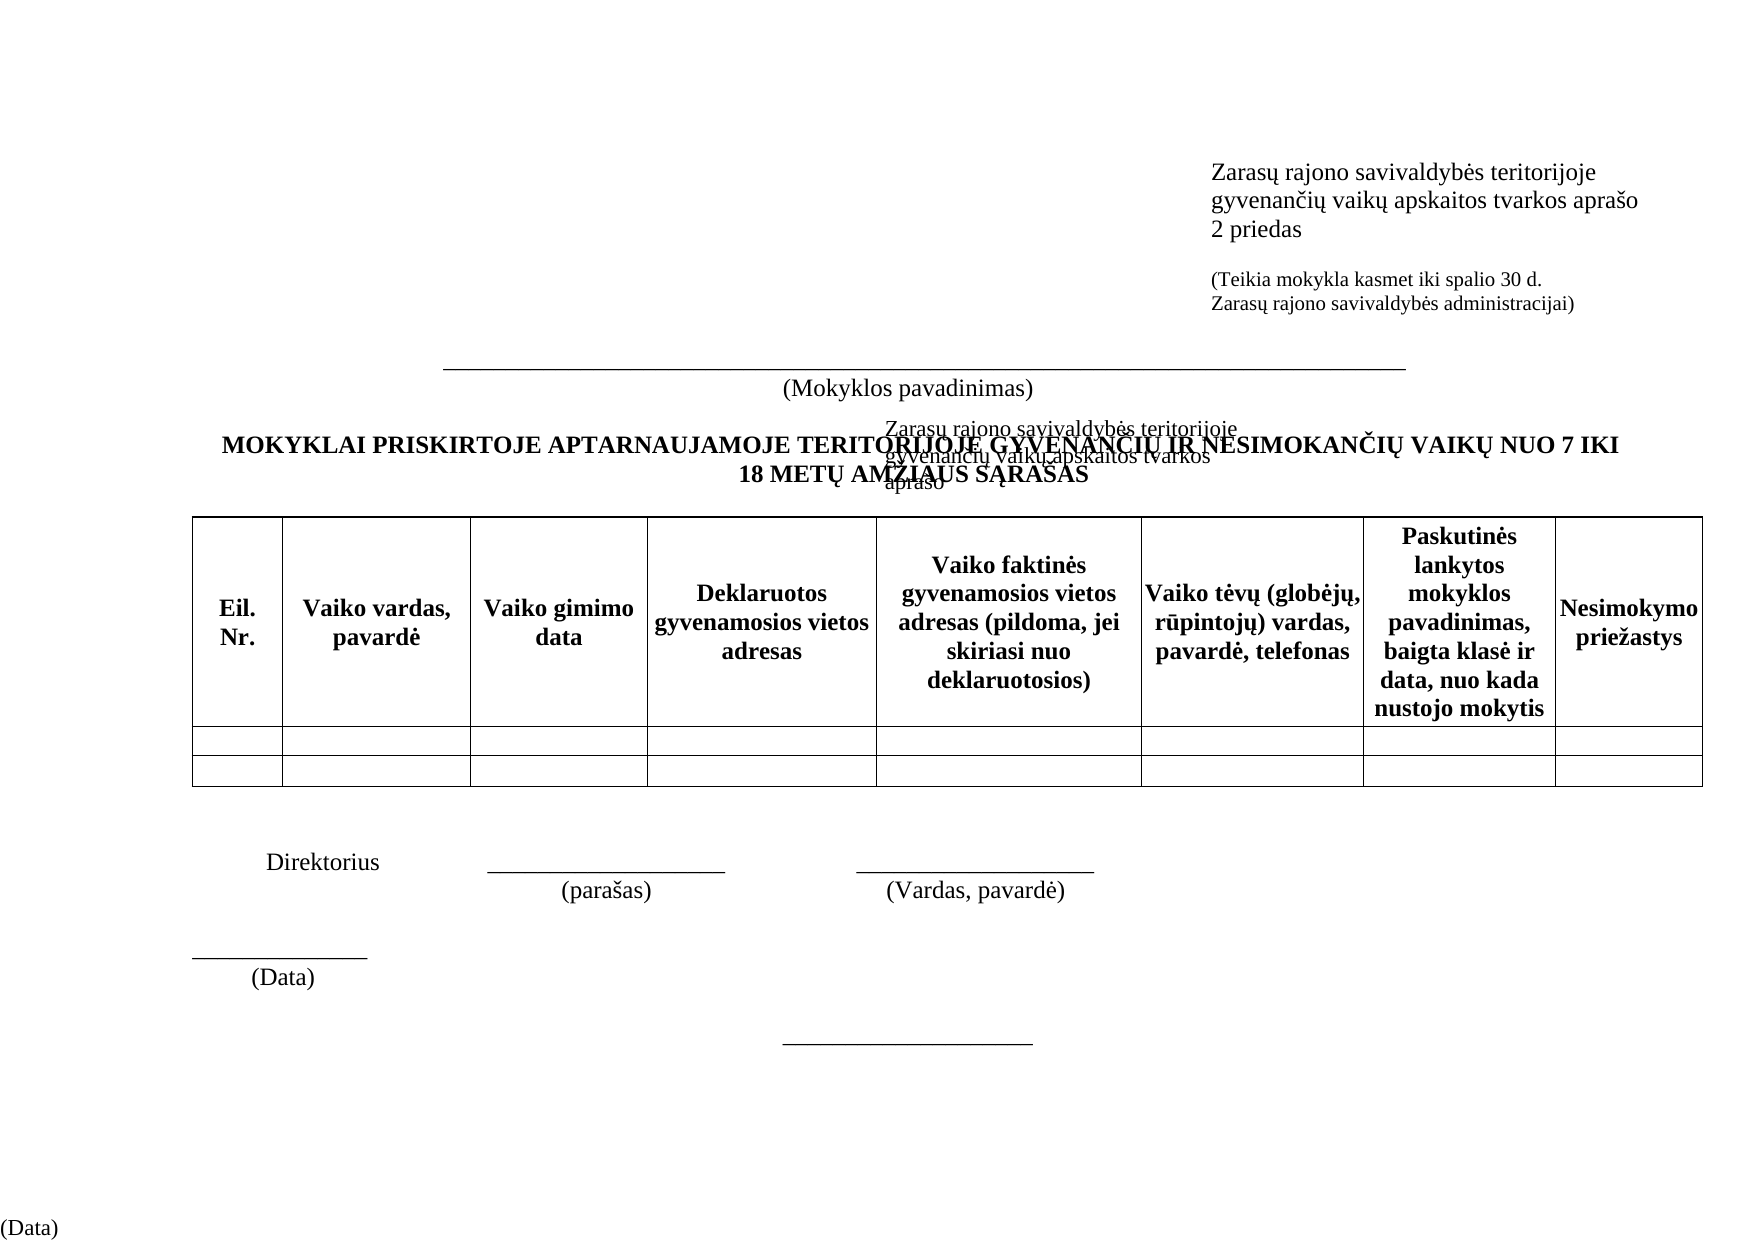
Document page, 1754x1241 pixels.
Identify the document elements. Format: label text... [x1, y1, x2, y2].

text (Teikia mokykla kasmet iki spalio 30 d. [1211, 267, 1639, 291]
table_header Nesimokymo priežastys [1556, 518, 1702, 726]
text 18 METŲ AMŽIAUS SĄRAŠAS [1277, 459, 1639, 488]
text MOKYKLAI PRISKIRTOJE APTARNAUJAMOJE TERITORIJOJE GYVENANČIŲ IR NESIMOKANČIŲ VAIKŲ NUO 7 IKI [222, 430, 884, 459]
table_header Deklaruotos gyvenamosios vietos adresas [648, 518, 876, 726]
text ______________ [192, 933, 1639, 962]
text (Mokyklos pavadinimas) [783, 373, 1639, 401]
table_cell [1556, 727, 1702, 755]
text 18 METŲ AMŽIAUS SĄRAŠAS [738, 459, 884, 488]
table_cell [471, 756, 647, 786]
table_header Vaiko faktinės gyvenamosios vietos adresas (pildoma, jei skiriasi nuo deklaruotosios) [877, 518, 1141, 726]
table_cell [1364, 756, 1555, 786]
text ____________________ [783, 1019, 1639, 1048]
text Direktorius ___________________ ___________________ [192, 847, 1639, 876]
table_cell [877, 727, 1141, 755]
table_header Paskutinės lankytos mokyklos pavadinimas, baigta klasė ir data, nuo kada nustojo mokytis [1364, 518, 1555, 726]
table_header Vaiko gimimo data [471, 518, 647, 726]
text 3 priedas [1211, 214, 1639, 243]
table_header Vaiko vardas, pavardė [283, 518, 470, 726]
table_cell [648, 727, 876, 755]
table_cell [193, 727, 282, 755]
table_cell [1142, 756, 1363, 786]
table_cell [877, 756, 1141, 786]
table_cell [1556, 756, 1702, 786]
text Zarasų rajono savivaldybės teritorijoje [1211, 157, 1639, 186]
text (parašas) (Vardas, pavardė) [192, 876, 1639, 904]
table_cell [471, 727, 647, 755]
table_cell [1142, 727, 1363, 755]
table_cell [283, 727, 470, 755]
text (Data) [251, 962, 1639, 991]
table_cell [283, 756, 470, 786]
text gyvenančių vaikų apskaitos tvarkos aprašo [1211, 186, 1639, 214]
text Zarasų rajono savivaldybės administracijai) [1211, 291, 1639, 315]
table_cell [1364, 727, 1555, 755]
table_cell [648, 756, 876, 786]
table_header Vaiko tėvų (globėjų, rūpintojų) vardas, pavardė, telefonas [1142, 518, 1363, 726]
text MOKYKLAI PRISKIRTOJE APTARNAUJAMOJE TERITORIJOJE GYVENANČIŲ IR NESIMOKANČIŲ VAIKŲ NUO 7 IKI [1277, 430, 1639, 459]
table_header Eil. Nr. [193, 518, 282, 726]
text _____________________________________________________________________________ [443, 344, 1639, 373]
table_cell [193, 756, 282, 786]
